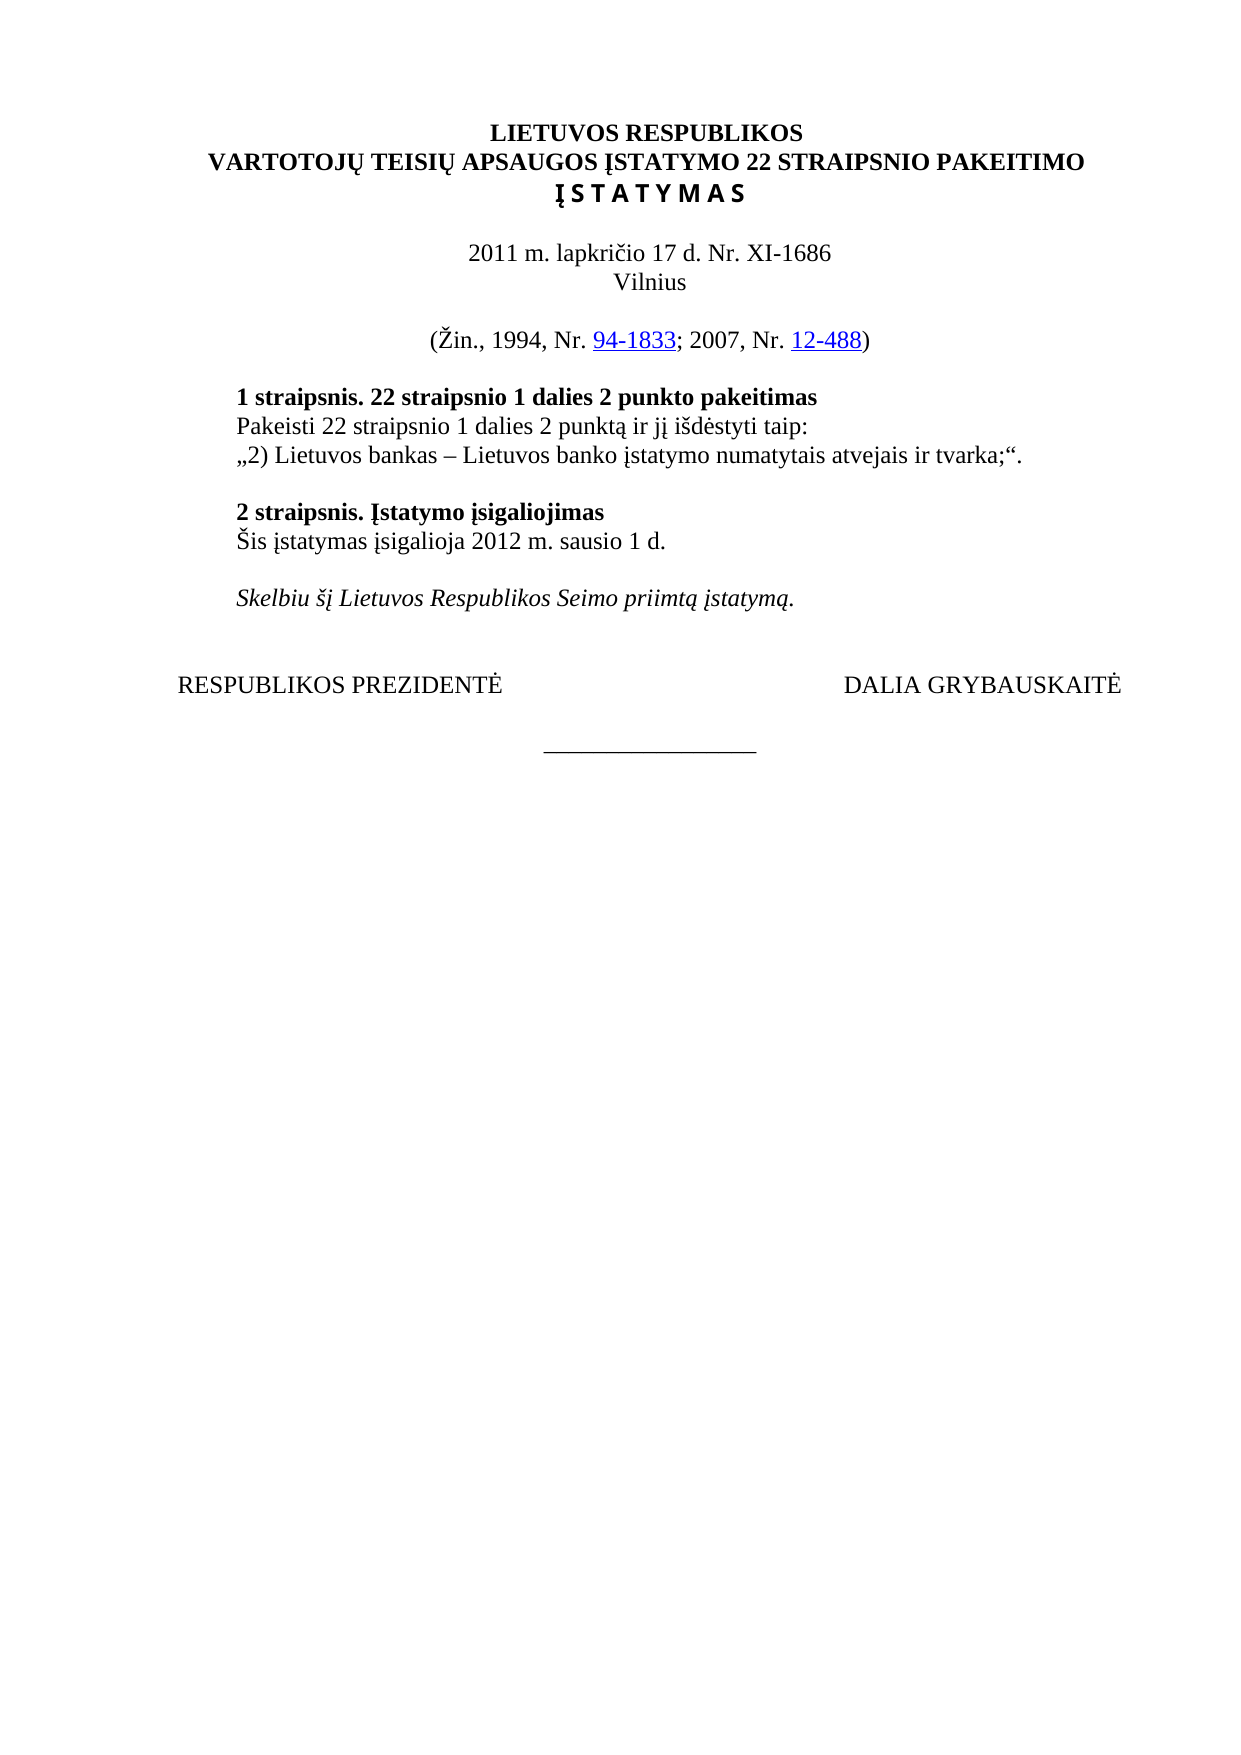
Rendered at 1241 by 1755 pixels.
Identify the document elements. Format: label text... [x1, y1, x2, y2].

text (Žin., 1994, Nr. 94-1833; 2007, Nr. 12-488) [177, 325, 1122, 353]
text 2 straipsnis. Įstatymo įsigaliojimas [177, 497, 1122, 526]
text 1 straipsnis. 22 straipsnio 1 dalies 2 punkto pakeitimas [177, 382, 1122, 411]
text ĮSTATYMAS [177, 176, 1122, 210]
text Šis įstatymas įsigalioja 2012 m. sausio 1 d. [177, 526, 1122, 555]
text _________________ [177, 727, 1122, 756]
text Vilnius [177, 267, 1122, 296]
text 2011 m. lapkričio 17 d. Nr. XI-1686 [177, 238, 1122, 267]
text LIETUVOS RESPUBLIKOS [177, 118, 1122, 147]
text Pakeisti 22 straipsnio 1 dalies 2 punktą ir jį išdėstyti taip: [177, 411, 1122, 440]
text „2) Lietuvos bankas – Lietuvos banko įstatymo numatytais atvejais ir tvarka;“. [177, 440, 1122, 468]
text VARTOTOJŲ TEISIŲ APSAUGOS ĮSTATYMO 22 STRAIPSNIO PAKEITIMO [177, 147, 1122, 176]
text RESPUBLIKOS PREZIDENTĖ DALIA GRYBAUSKAITĖ [177, 670, 1122, 698]
text Skelbiu šį Lietuvos Respublikos Seimo priimtą įstatymą. [177, 583, 1122, 612]
